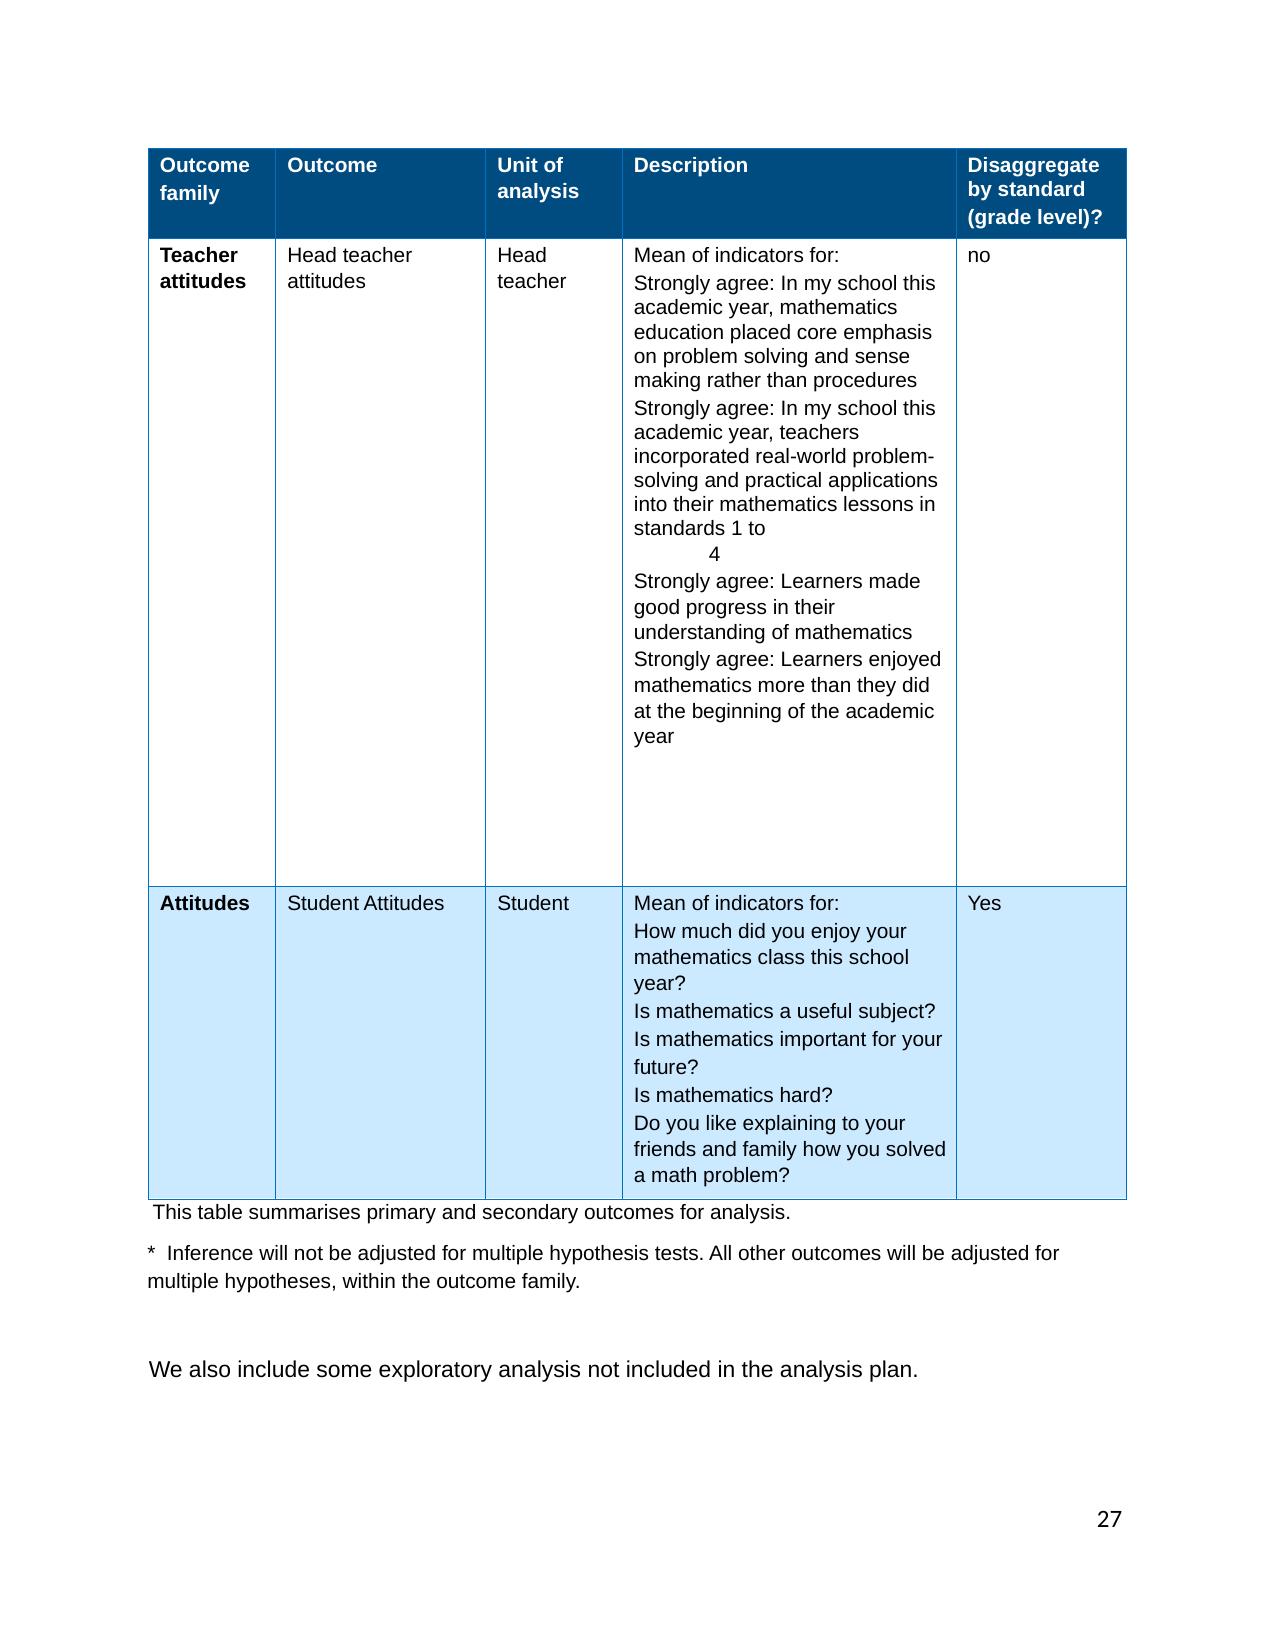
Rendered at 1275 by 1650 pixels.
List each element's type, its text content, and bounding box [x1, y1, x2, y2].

table_cell Disaggregate by standard (grade level)? [957, 149, 1126, 238]
table_cell Description [623, 149, 956, 238]
table_cell Student Attitudes [276, 887, 485, 1198]
table_cell Yes [957, 887, 1126, 1198]
table_cell Mean of indicators for: How much did you enjoy your mathematics class this school year? Is mathematics a useful subject? Is mathematics important for your future? Is mathematics hard? Do you like explaining to your friends and family how you solved a math problem? [623, 887, 956, 1198]
table_cell Teacher attitudes [149, 239, 275, 886]
text We also include some exploratory analysis not included in the analysis plan. [148, 1356, 1127, 1383]
table_cell Student [486, 887, 622, 1198]
table_cell Outcome family [149, 149, 275, 238]
text * Inference will not be adjusted for multiple hypothesis tests. All other outcomes will be adjusted for multiple hypotheses, within the outcome family. [147, 1240, 1127, 1293]
text This table summarises primary and secondary outcomes for analysis. [147, 1200, 1127, 1223]
table_cell Head teacher [486, 239, 622, 886]
table_cell no [957, 239, 1126, 886]
table_cell Attitudes [149, 887, 275, 1198]
table_cell Mean of indicators for: Strongly agree: In my school this academic year, mathematics education placed core emphasis on problem solving and sense making rather than procedures Strongly agree: In my school this academic year, teachers incorporated real-world problem-solving and practical applications into their mathematics lessons in standards 1 to 4 Strongly agree: Learners made good progress in their understanding of mathematics Strongly agree: Learners enjoyed mathematics more than they did at the beginning of the academic year [623, 239, 956, 886]
table_cell Unit of analysis [486, 149, 622, 238]
table_cell Head teacher attitudes [276, 239, 485, 886]
table_cell Outcome [276, 149, 485, 238]
